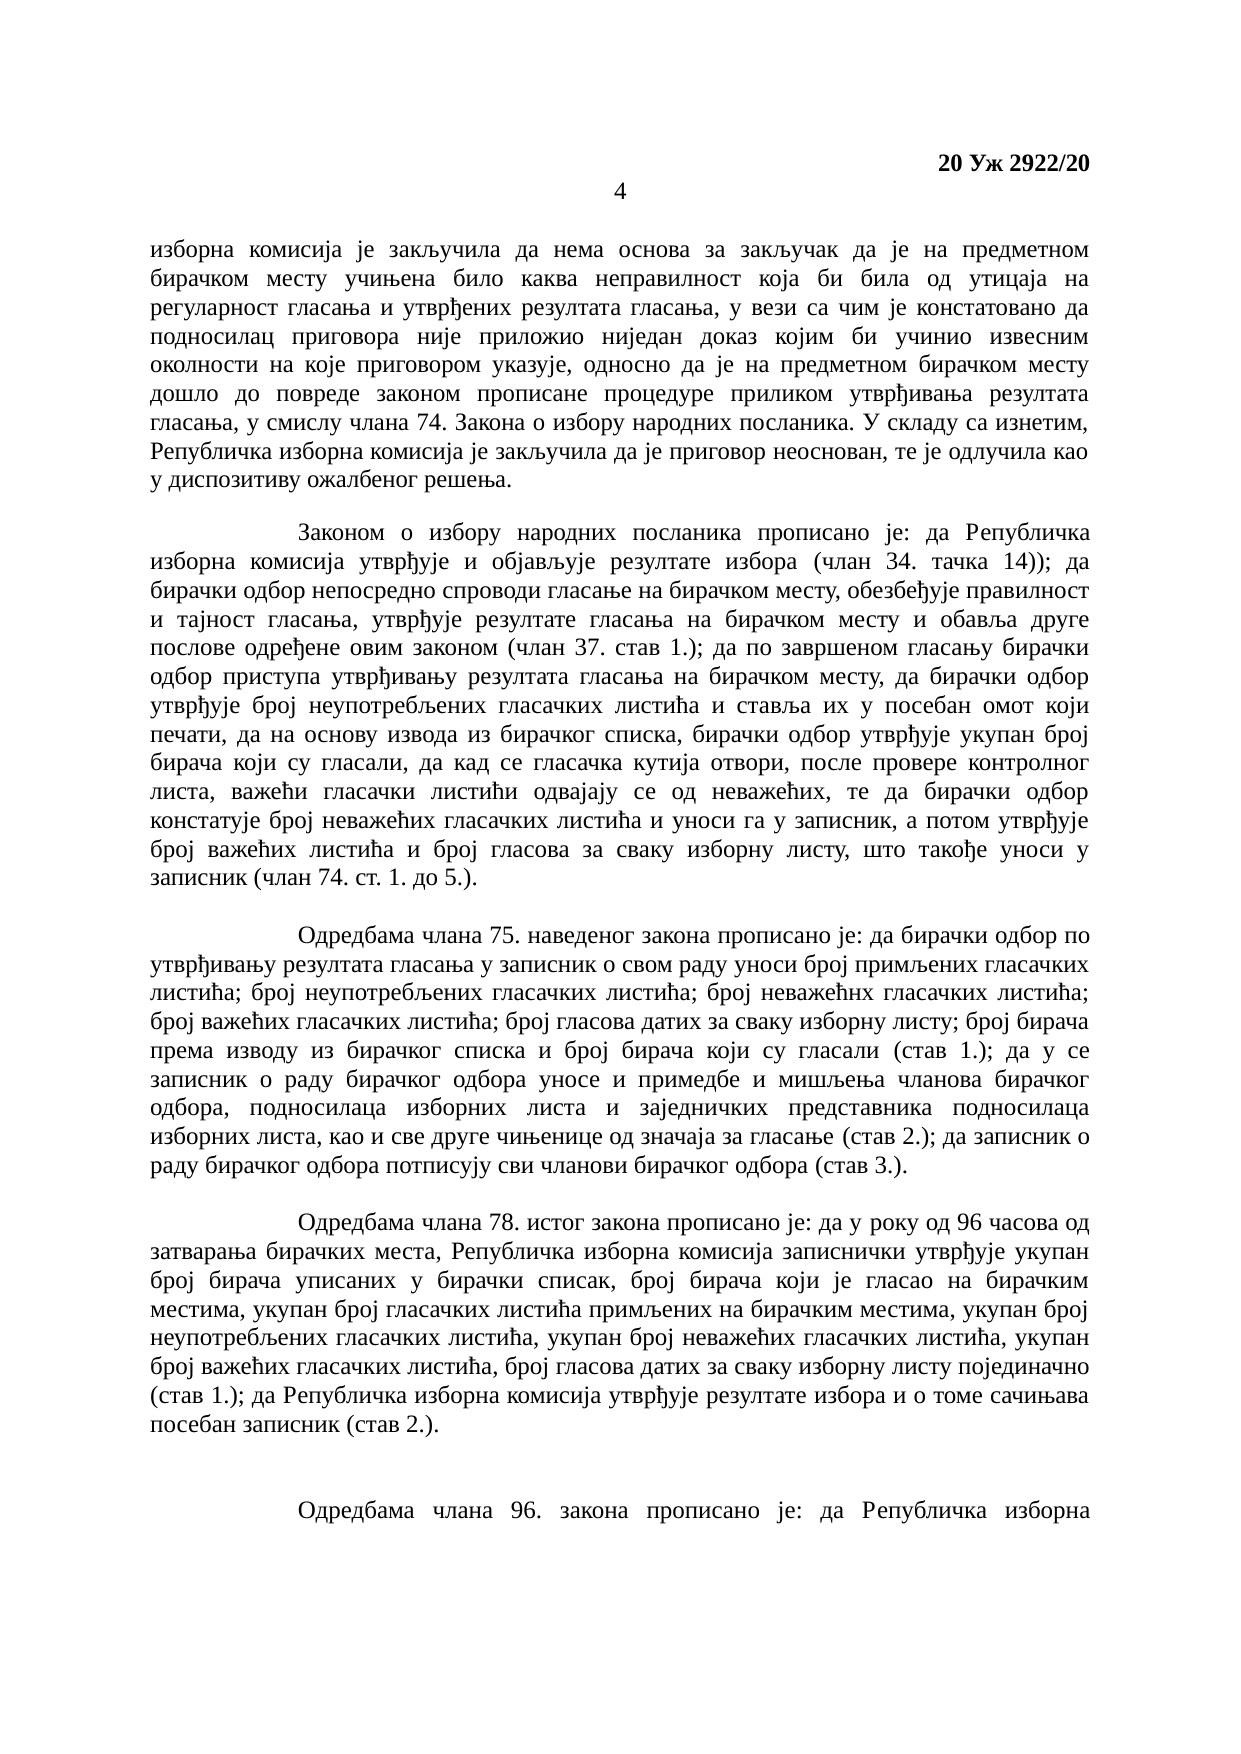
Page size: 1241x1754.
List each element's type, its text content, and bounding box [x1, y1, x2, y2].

text Одредбама члана 96. закона прописано је: да Републичка изборна [150, 1495, 1090, 1524]
text Законом о избору народних посланика прописано је: да Републичка изборна комисија утврђује и објављује резултате избора (члан 34. тачка 14)); да бирачки одбор непосредно спроводи гласање на бирачком месту, обезбеђује правилност и тајност гласања, утврђује резултате гласања на бирачком месту и обавља друге послове одређене овим законом (члан 37. став 1.); да по завршеном гласању бирачки одбор приступа утврђивању резултата гласања на бирачком месту, да бирачки одбор утврђује број неупотребљених гласачких листића и ставља их у посебан омот који печати, да на основу извода из бирачког списка, бирачки одбор утврђује укупан број бирача који су гласали, да кад се гласачка кутија отвори, после провере контролног листа, важећи гласачки листићи одвајају се од неважећих, те да бирачки одбор констатује број неважећих гласачких листића и уноси га у записник, а потом утврђује број важећих листића и број гласова за сваку изборну листу, што такође уноси у записник (члан 74. ст. 1. до 5.). [150, 517, 1090, 891]
text изборна комисија је закључила да нема основа за закључак да је на предметном бирачком месту учињена било каква неправилност која би била од утицаја на регуларност гласања и утврђених резултата гласања, у вези са чим је констатовано да подносилац приговора није приложио ниједан доказ којим би учинио извесним околности на које приговором указује, односно да је на предметном бирачком месту дошло до повреде законом прописане процедуре приликом утврђивања резултата гласања, у смислу члана 74. Закона о избору народних посланика. У складу са изнетим, Републичка изборна комисија је закључила да је приговор неоснован, те је одлучила као у диспозитиву ожалбеног решења. [150, 234, 1090, 493]
text Одредбама члана 78. истог закона прописано је: да у року од 96 часова од затварања бирачких места, Републичка изборна комисија записнички утврђује укупан број бирача уписаних у бирачки списак, број бирача који је гласао на бирачким местима, укупан број гласачких листића примљених на бирачким местима, укупан број неупотребљених гласачких листића, укупан број неважећих гласачких листића, укупан број важећих гласачких листића, број гласова датих за сваку изборну листу појединачно (став 1.); да Републичка изборна комисија утврђује резултате избора и о томе сачињава посебан записник (став 2.). [150, 1179, 1090, 1437]
text Одредбама члана 75. наведеног закона прописано је: да бирачки одбор по утврђивању резултата гласања у записник о свом раду уноси број примљених гласачких листића; број неупотребљених гласачких листића; број неважећнх гласачких листића; број важећих гласачких листића; број гласова датих за сваку изборну листу; број бирача према изводу из бирачког списка и број бирача који су гласали (став 1.); да у се записник о раду бирачког одбора уносе и примедбе и мишљења чланова бирачког одбора, подносилаца изборних листа и заједничких представника подносилаца изборних листа, као и све друге чињенице од значаја за гласање (став 2.); да записник о раду бирачког одбора потписују сви чланови бирачког одбора (став 3.). [150, 920, 1090, 1179]
